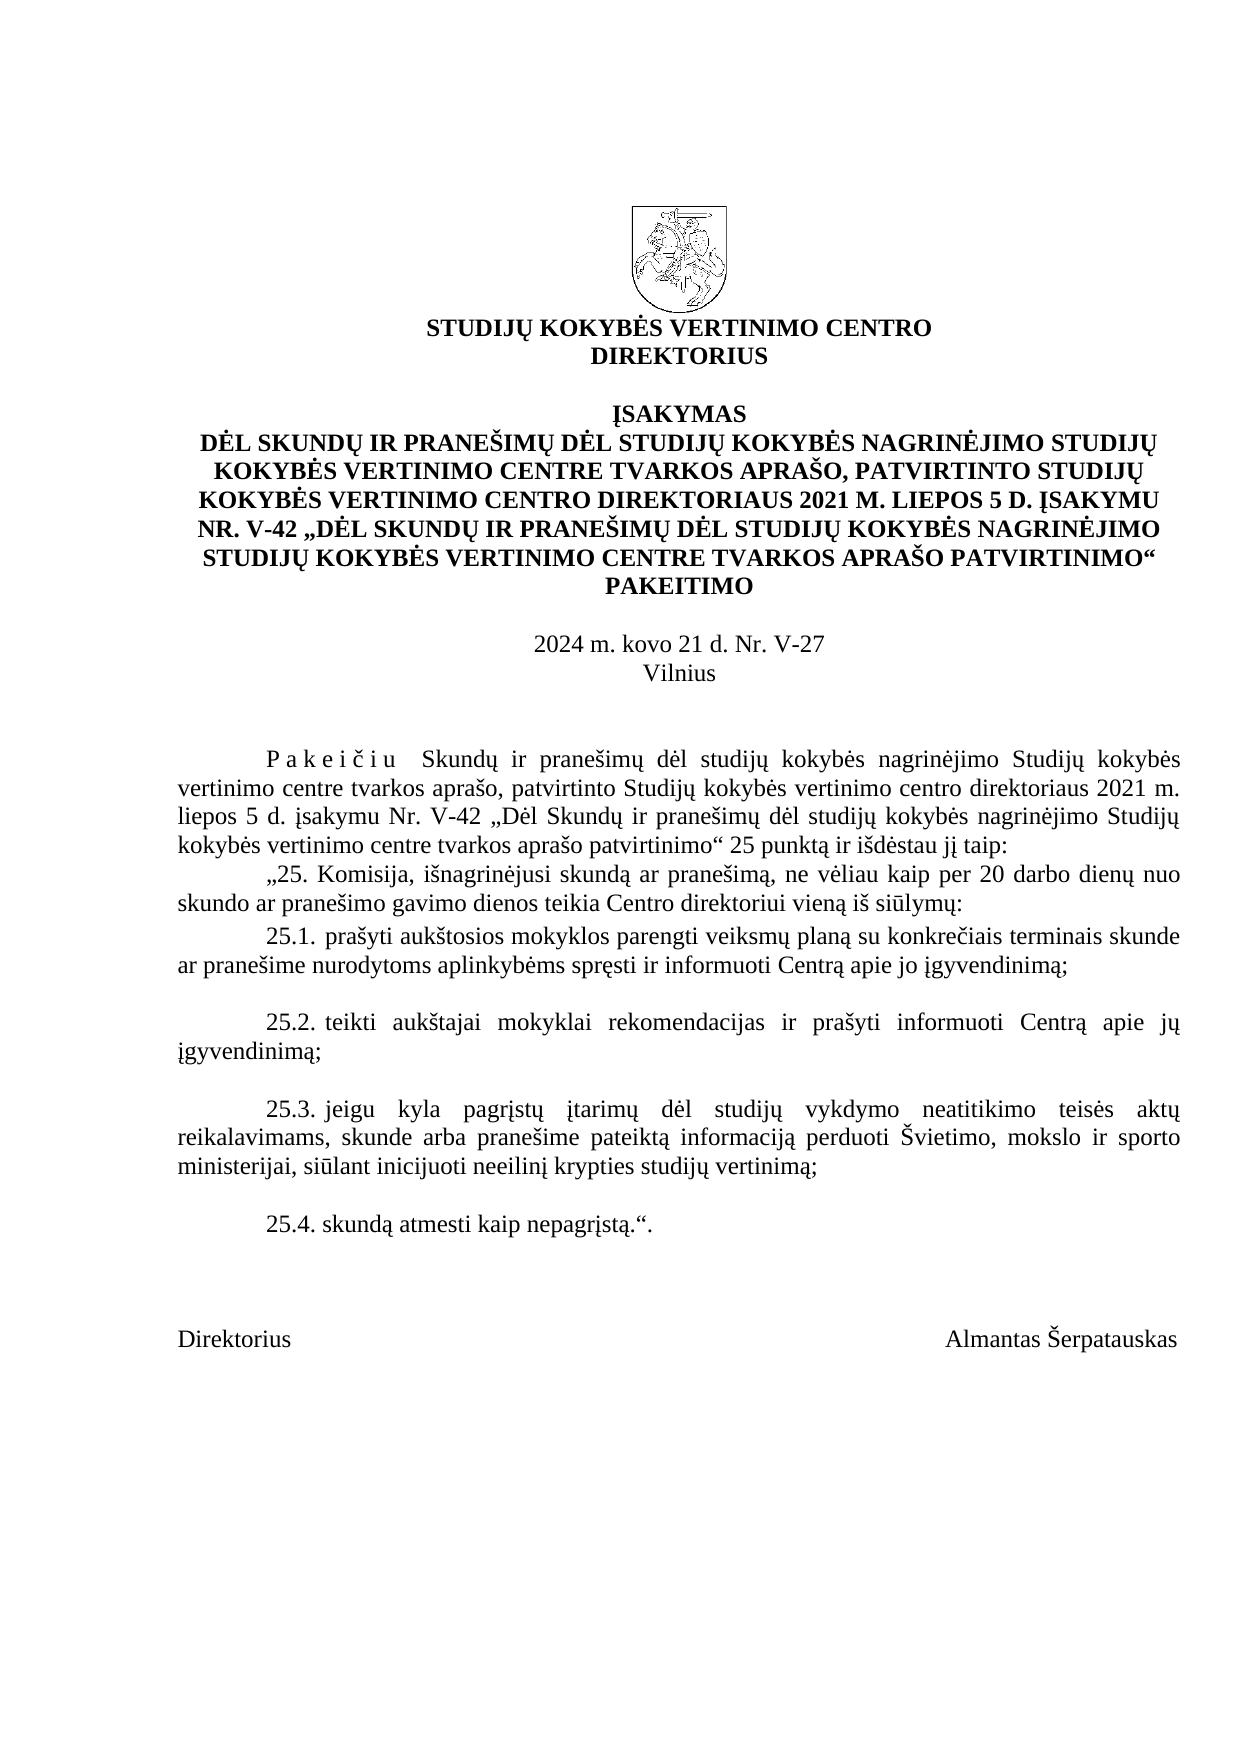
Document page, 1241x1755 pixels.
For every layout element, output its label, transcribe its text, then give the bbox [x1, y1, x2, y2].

text 25.2. teikti aukštajai mokyklai rekomendacijas ir prašyti informuoti Centrą apie jų įgyvendinimą; [177, 1007, 1181, 1065]
text Pakeičiu Skundų ir pranešimų dėl studijų kokybės nagrinėjimo Studijų kokybės vertinimo centre tvarkos aprašo, patvirtinto Studijų kokybės vertinimo centro direktoriaus 2021 m. liepos 5 d. įsakymu Nr. V-42 „Dėl Skundų ir pranešimų dėl studijų kokybės nagrinėjimo Studijų kokybės vertinimo centre tvarkos aprašo patvirtinimo“ 25 punktą ir išdėstau jį taip: [177, 744, 1181, 859]
text „25. Komisija, išnagrinėjusi skundą ar pranešimą, ne vėliau kaip per 20 darbo dienų nuo skundo ar pranešimo gavimo dienos teikia Centro direktoriui vieną iš siūlymų: [177, 859, 1181, 916]
text ĮSAKYMAS [177, 399, 1181, 428]
text DĖL SKUNDŲ IR PRANEŠIMŲ DĖL STUDIJŲ KOKYBĖS NAGRINĖJIMO STUDIJŲ KOKYBĖS VERTINIMO CENTRE TVARKOS APRAŠO, PATVIRTINTO STUDIJŲ KOKYBĖS VERTINIMO CENTRO DIREKTORIAUS 2021 M. LIEPOS 5 D. ĮSAKYMU NR. V-42 „DĖL SKUNDŲ IR PRANEŠIMŲ DĖL STUDIJŲ KOKYBĖS NAGRINĖJIMO STUDIJŲ KOKYBĖS VERTINIMO CENTRE TVARKOS APRAŠO PATVIRTINIMO“ PAKEITIMO [177, 428, 1181, 600]
text 25.1. prašyti aukštosios mokyklos parengti veiksmų planą su konkrečiais terminais skunde ar pranešime nurodytoms aplinkybėms spręsti ir informuoti Centrą apie jo įgyvendinimą; [177, 921, 1181, 979]
text DIREKTORIUS [177, 341, 1181, 370]
text Vilnius [177, 658, 1181, 686]
text Direktorius Almantas Šerpatauskas [177, 1324, 1181, 1352]
text 2024 m. kovo 21 d. Nr. V-27 [177, 629, 1181, 658]
text 25.4. skundą atmesti kaip nepagrįstą.“. [177, 1209, 1181, 1237]
text STUDIJŲ KOKYBĖS VERTINIMO CENTRO [177, 313, 1181, 341]
text 25.3. jeigu kyla pagrįstų įtarimų dėl studijų vykdymo neatitikimo teisės aktų reikalavimams, skunde arba pranešime pateiktą informaciją perduoti Švietimo, mokslo ir sporto ministerijai, siūlant inicijuoti neeilinį krypties studijų vertinimą; [177, 1094, 1181, 1180]
